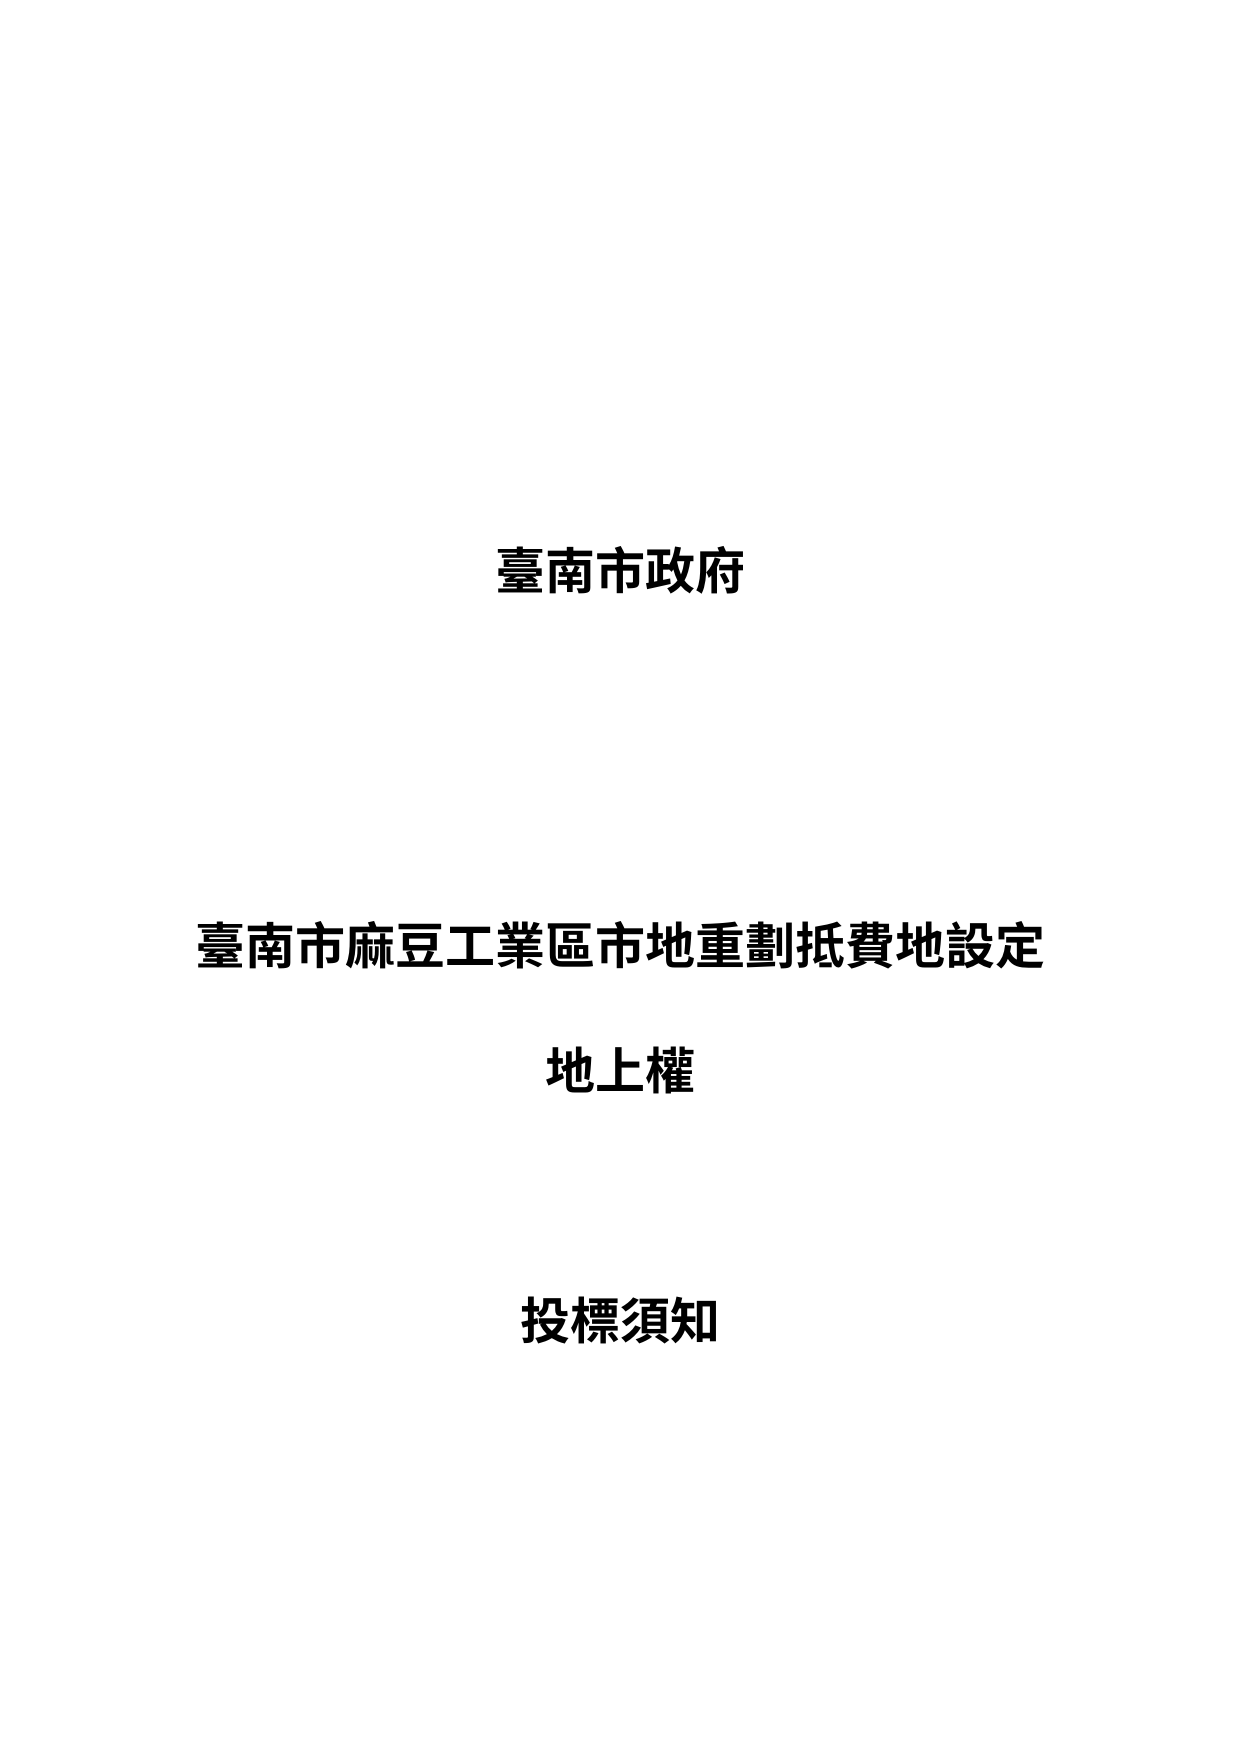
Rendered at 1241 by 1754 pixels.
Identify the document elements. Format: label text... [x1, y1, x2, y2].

text 臺南市政府 [187, 494, 1053, 619]
text 臺南市麻豆工業區市地重劃抵費地設定地上權 [187, 869, 1053, 1119]
text 投標須知 [187, 1244, 1053, 1369]
